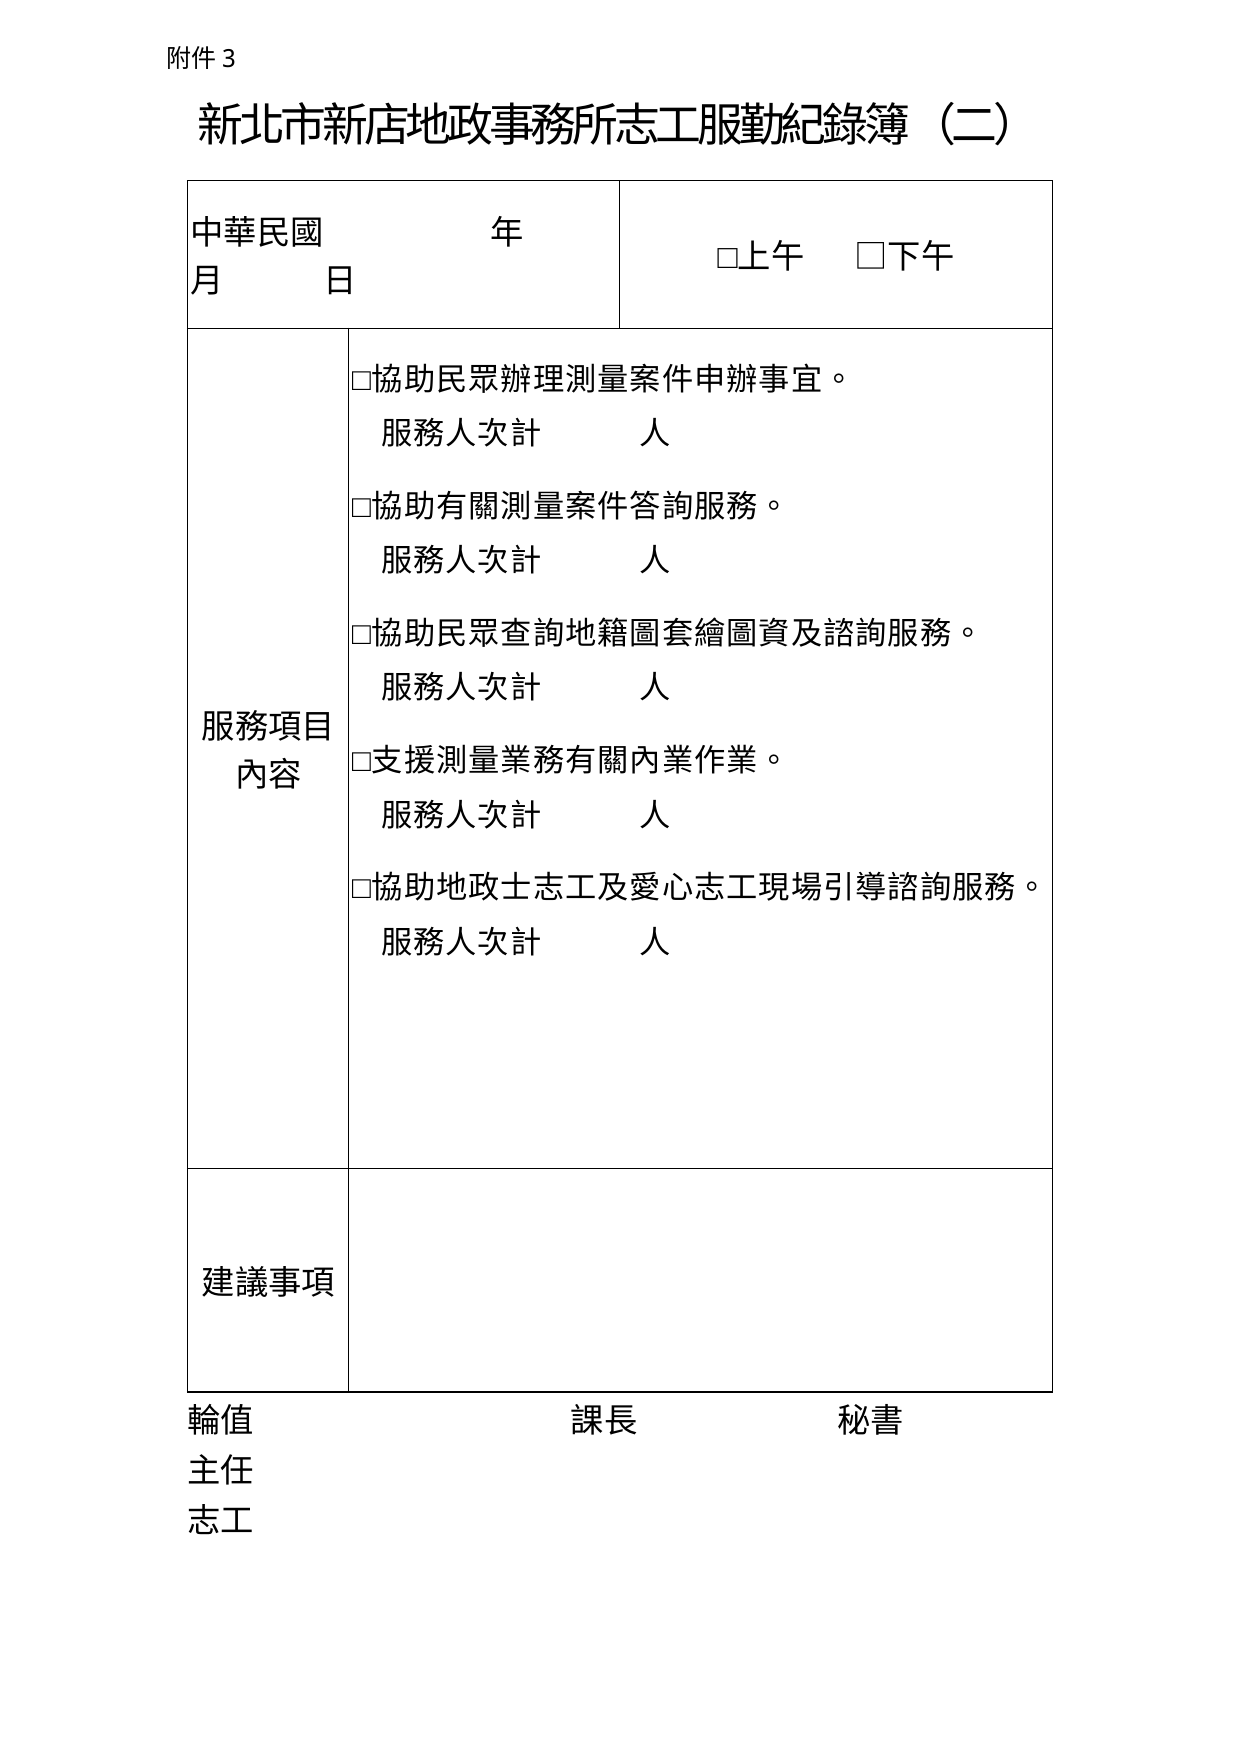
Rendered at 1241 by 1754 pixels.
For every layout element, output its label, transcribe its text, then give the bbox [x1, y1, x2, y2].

table_header 中華民國 年 月 日 [188, 181, 619, 327]
text 輪值 課長 秘書 主任 [187, 1393, 1053, 1492]
table_cell 服務項目內容 [188, 329, 348, 1168]
table_header □上午 □下午 [620, 181, 1052, 327]
text 附件3 [166, 39, 237, 75]
table_cell □協助民眾辦理測量案件申辦事宜。 服務人次計 人 □協助有關測量案件答詢服務。 服務人次計 人 □協助民眾查詢地籍圖套繪圖資及諮詢服務。 服務人次計 人 □支援測量業務有關內業作業。 服務人次計 人 □協助地政士志工及愛心志工現場引導諮詢服務。 服務人次計 人 [349, 329, 1052, 1168]
text 志工 [187, 1492, 1053, 1542]
table_cell 建議事項 [188, 1169, 348, 1391]
text 新北市新店地政事務所志工服勤紀錄簿（二） [151, 31, 1053, 155]
table_cell [349, 1169, 1052, 1391]
